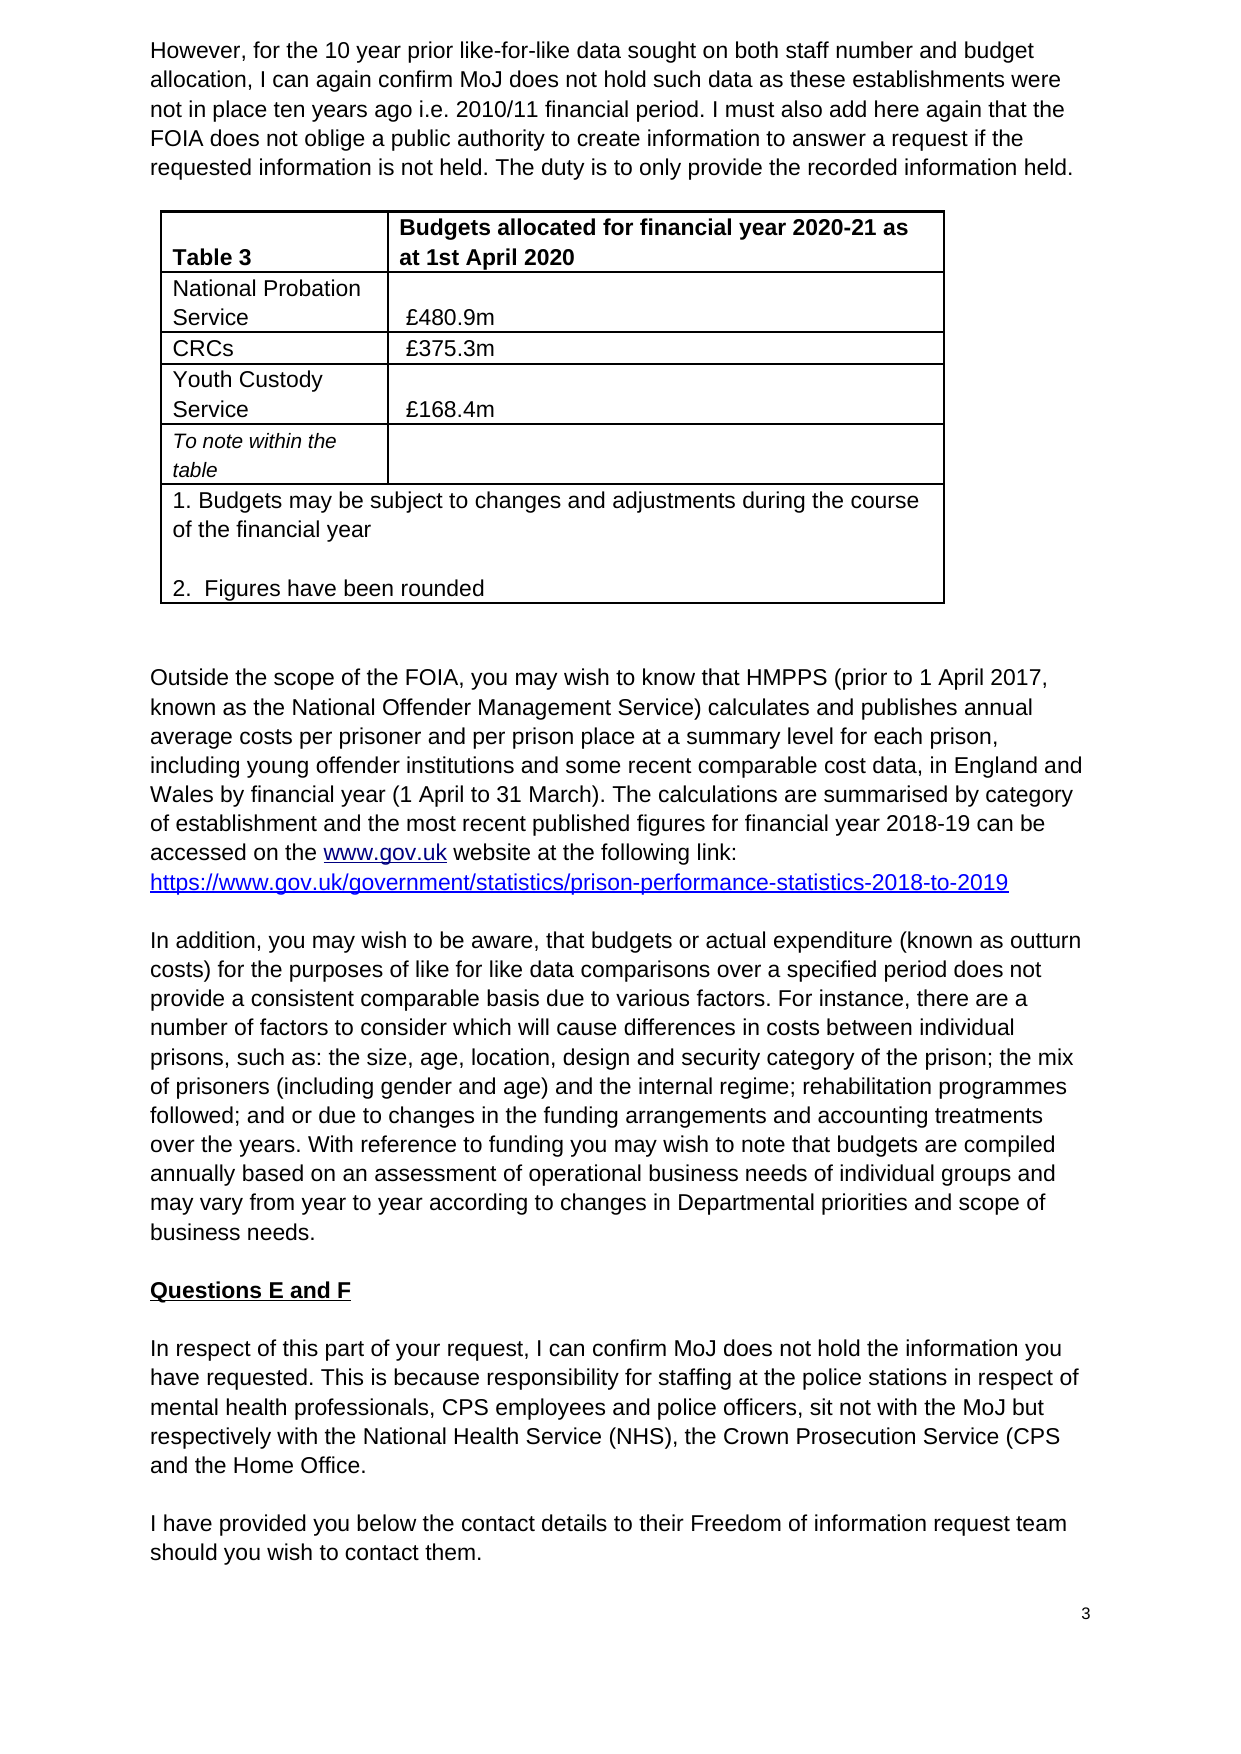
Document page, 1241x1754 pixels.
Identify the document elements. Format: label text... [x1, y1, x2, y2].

table_header Table 3 [162, 213, 387, 271]
table_header Budgets allocated for financial year 2020-21 as at 1st April 2020 [389, 213, 943, 271]
table_cell 2. Figures have been rounded [162, 544, 943, 602]
text Outside the scope of the FOIA, you may wish to know that HMPPS (prior to 1 April 2017, known as the National Offender Management Service) calculates and publishes annual average costs per prisoner and per prison place at a summary level for each prison, including young offender institutions and some recent comparable cost data, in England and Wales by financial year (1 April to 31 March). The calculations are summarised by category of establishment and the most recent published figures for financial year 2018-19 can be accessed on the www.gov.uk website at the following link: [150, 662, 1090, 867]
table_cell CRCs [162, 333, 387, 362]
text I have provided you below the contact details to their Freedom of information request team should you wish to contact them. [150, 1508, 1090, 1567]
text In respect of this part of your request, I can confirm MoJ does not hold the information you have requested. This is because responsibility for staffing at the police stations in respect of mental health professionals, CPS employees and police officers, sit not with the MoJ but respectively with the National Health Service (NHS), the Crown Prosecution Service (CPS and the Home Office. [150, 1333, 1090, 1479]
text However, for the 10 year prior like-for-like data sought on both staff number and budget allocation, I can again confirm MoJ does not hold such data as these establishments were not in place ten years ago i.e. 2010/11 financial period. I must also add here again that the FOIA does not oblige a public authority to create information to answer a request if the requested information is not held. The duty is to only provide the recorded information held. [150, 35, 1090, 181]
text https://www.gov.uk/government/statistics/prison-performance-statistics-2018-to-2019 [150, 867, 1090, 896]
text Questions E and F [150, 1275, 1090, 1304]
table_cell £168.4m [389, 365, 943, 423]
table_cell [389, 425, 943, 483]
table_cell 1. Budgets may be subject to changes and adjustments during the course of the financial year [162, 485, 943, 544]
text In addition, you may wish to be aware, that budgets or actual expenditure (known as outturn costs) for the purposes of like for like data comparisons over a specified period does not provide a consistent comparable basis due to various factors. For instance, there are a number of factors to consider which will cause differences in costs between individual prisons, such as: the size, age, location, design and security category of the prison; the mix of prisoners (including gender and age) and the internal regime; rehabilitation programmes followed; and or due to changes in the funding arrangements and accounting treatments over the years. With reference to funding you may wish to note that budgets are compiled annually based on an assessment of operational business needs of individual groups and may vary from year to year according to changes in Departmental priorities and scope of business needs. [150, 925, 1090, 1246]
table_cell To note within the table [162, 425, 387, 483]
table_cell Youth Custody Service [162, 365, 387, 423]
table_cell National Probation Service [162, 273, 387, 331]
table_cell £480.9m [389, 273, 943, 331]
table_cell £375.3m [389, 333, 943, 362]
